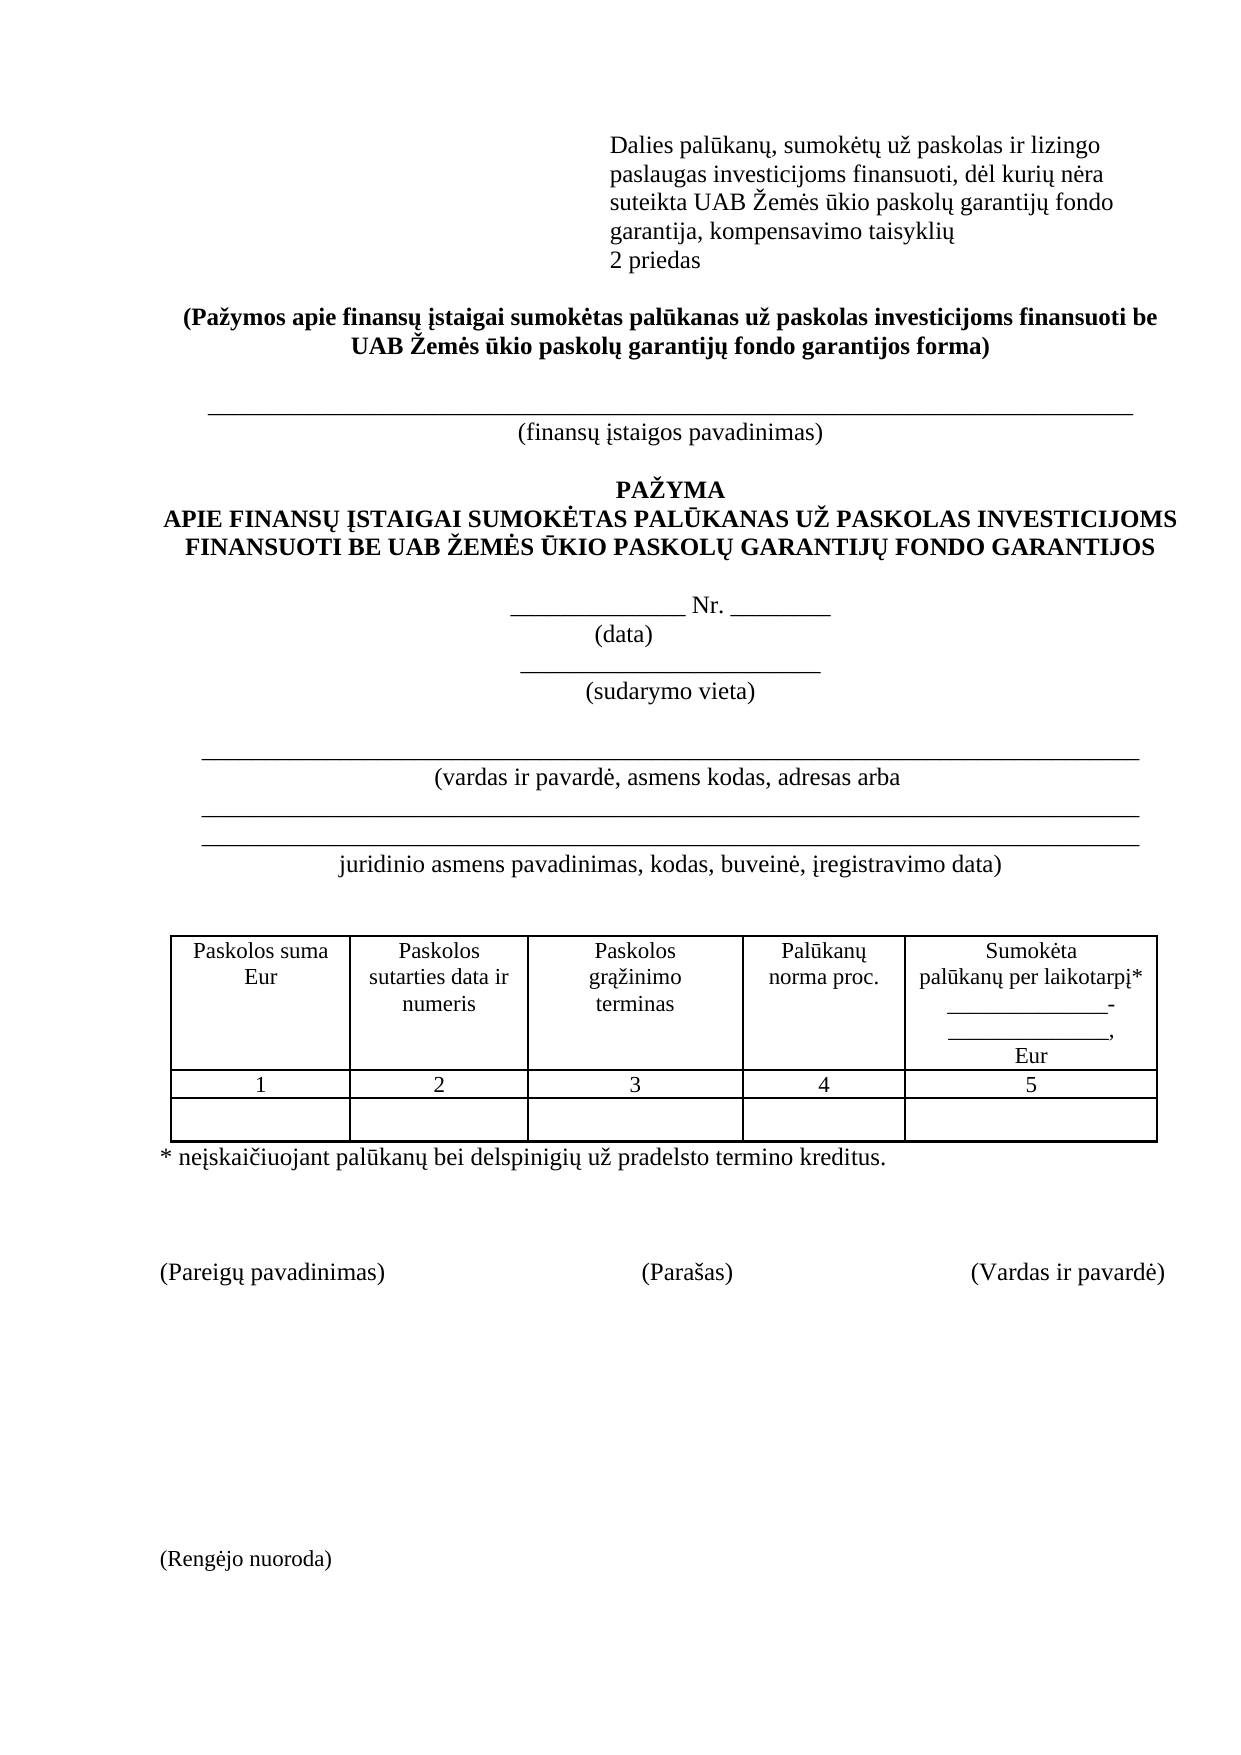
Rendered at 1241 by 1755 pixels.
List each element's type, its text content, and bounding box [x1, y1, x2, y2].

table_header Paskolos grąžinimo terminas [529, 937, 742, 1069]
text __________________________________________________________________________ [159, 389, 1181, 417]
table_cell [529, 1099, 742, 1140]
table_cell 2 [351, 1071, 527, 1097]
table_cell [172, 1099, 349, 1140]
table_cell [351, 1099, 527, 1140]
text APIE FINANSŲ ĮSTAIGAI SUMOKĖTAS PALŪKANAS UŽ PASKOLAS INVESTICIJOMS FINANSUOTI BE UAB ŽEMĖS ŪKIO PASKOLŲ GARANTIJŲ FONDO GARANTIJOS [159, 504, 1181, 561]
text (Pažymos apie finansų įstaigai sumokėtas palūkanas už paskolas investicijoms finansuoti be UAB Žemės ūkio paskolų garantijų fondo garantijos forma) [159, 302, 1181, 360]
text 2 priedas [534, 245, 1181, 274]
text ___________________________________________________________________________ [159, 734, 1181, 762]
text * neįskaičiuojant palūkanų bei delspinigių už pradelsto termino kreditus. [159, 1142, 1181, 1171]
table_cell 3 [529, 1071, 742, 1097]
text ___________________________________________________________________________ [159, 791, 1181, 820]
text (Rengėjo nuoroda) [159, 1545, 1181, 1571]
text ___________________________________________________________________________ [159, 820, 1181, 849]
text (finansų įstaigos pavadinimas) [159, 417, 1181, 446]
table_cell [744, 1099, 904, 1140]
table_header Palūkanų norma proc. [744, 937, 904, 1069]
text (vardas ir pavardė, asmens kodas, adresas arba [159, 762, 1181, 791]
table_cell [906, 1099, 1156, 1140]
text (data) [159, 619, 1181, 647]
text juridinio asmens pavadinimas, kodas, buveinė, įregistravimo data) [159, 849, 1181, 877]
table_cell 5 [906, 1071, 1156, 1097]
table_cell 4 [744, 1071, 904, 1097]
table_cell 1 [172, 1071, 349, 1097]
table_header Paskolos suma Eur [172, 937, 349, 1069]
text ________________________ [159, 647, 1181, 676]
text Dalies palūkanų, sumokėtų už paskolas ir lizingo paslaugas investicijoms finansuoti, dėl kurių nėra suteikta UAB Žemės ūkio paskolų garantijų fondo garantija, kompensavimo taisyklių [609, 130, 1181, 245]
text (sudarymo vieta) [159, 676, 1181, 705]
table_header Sumokėta palūkanų per laikotarpį* ______________-______________, Eur [906, 937, 1156, 1069]
text ______________ Nr. ________ [159, 590, 1181, 619]
text (Pareigų pavadinimas) (Parašas) (Vardas ir pavardė) [159, 1257, 1181, 1286]
table_header Paskolos sutarties data ir numeris [351, 937, 527, 1069]
text PAŽYMA [159, 475, 1181, 504]
